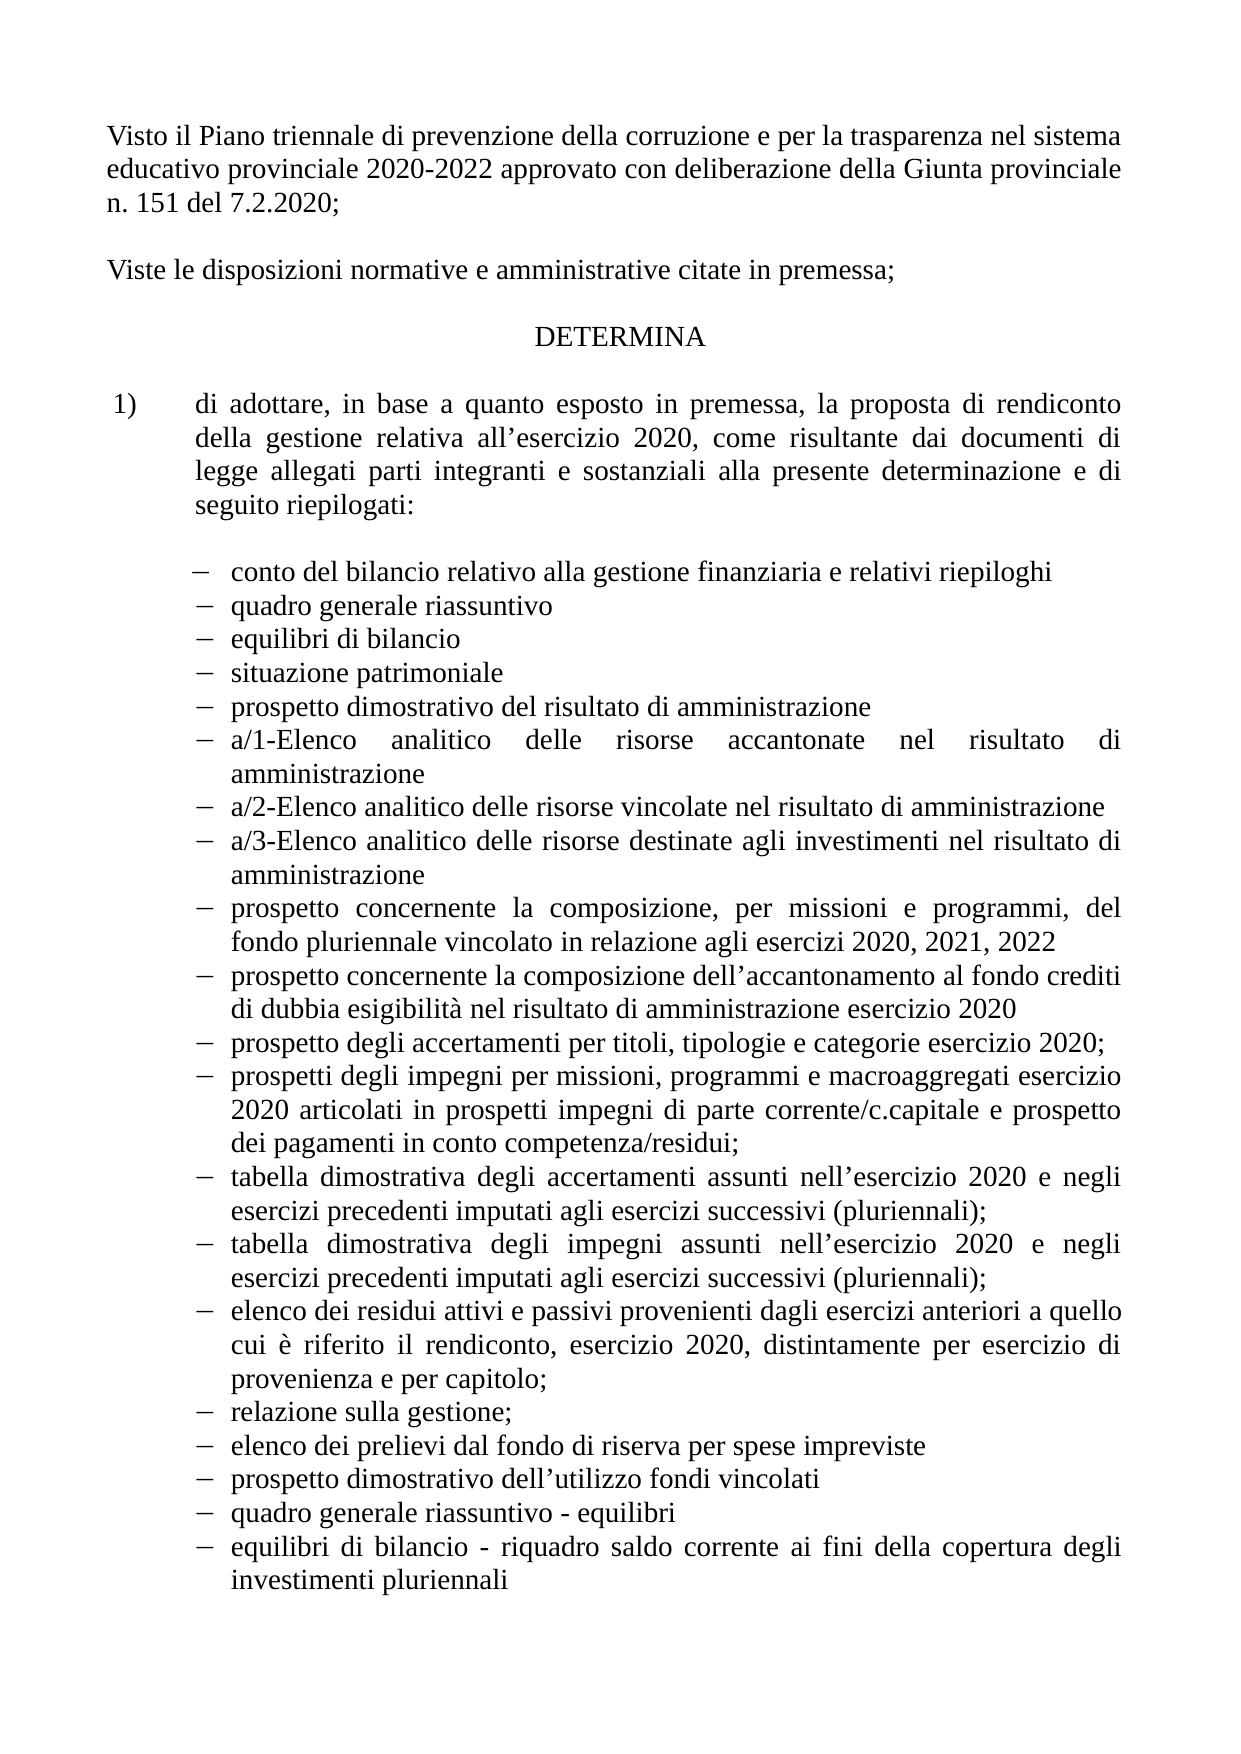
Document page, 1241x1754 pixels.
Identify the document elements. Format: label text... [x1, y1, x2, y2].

list a/1-Elenco analitico delle risorse accantonate nel risultato di amministrazione [193, 722, 1122, 789]
list prospetto degli accertamenti per titoli, tipologie e categorie esercizio 2020; [193, 1025, 1122, 1058]
list tabella dimostrativa degli impegni assunti nell’esercizio 2020 e negli esercizi precedenti imputati agli esercizi successivi (pluriennali); [193, 1226, 1122, 1293]
list prospetto concernente la composizione dell’accantonamento al fondo crediti di dubbia esigibilità nel risultato di amministrazione esercizio 2020 [193, 958, 1122, 1025]
list elenco dei prelievi dal fondo di riserva per spese impreviste [193, 1428, 1122, 1462]
list prospetto dimostrativo del risultato di amministrazione [193, 689, 1122, 722]
list prospetto concernente la composizione, per missioni e programmi, del fondo pluriennale vincolato in relazione agli esercizi 2020, 2021, 2022 [193, 890, 1122, 958]
list prospetto dimostrativo dell’utilizzo fondi vincolati [193, 1462, 1122, 1495]
list tabella dimostrativa degli accertamenti assunti nell’esercizio 2020 e negli esercizi precedenti imputati agli esercizi successivi (pluriennali); [193, 1159, 1122, 1226]
list a/2-Elenco analitico delle risorse vincolate nel risultato di amministrazione [193, 789, 1122, 823]
list situazione patrimoniale [193, 655, 1122, 689]
text 1) di adottare, in base a quanto esposto in premessa, la proposta di rendiconto della gestione relativa all’esercizio 2020, come risultante dai documenti di legge allegati parti integranti e sostanziali alla presente determinazione e di seguito riepilogati: [112, 386, 1122, 521]
list a/3-Elenco analitico delle risorse destinate agli investimenti nel risultato di amministrazione [193, 823, 1122, 890]
list conto del bilancio relativo alla gestione finanziaria e relativi riepiloghi [189, 554, 1122, 588]
list Visto il Piano triennale di prevenzione della corruzione e per la trasparenza nel sistema educativo provinciale 2020-2022 approvato con deliberazione della Giunta provinciale n. 151 del 7.2.2020; [106, 118, 1122, 219]
list relazione sulla gestione; [193, 1394, 1122, 1428]
text DETERMINA [118, 319, 1122, 353]
list quadro generale riassuntivo [193, 588, 1122, 621]
list equilibri di bilancio [193, 621, 1122, 655]
list elenco dei residui attivi e passivi provenienti dagli esercizi anteriori a quello cui è riferito il rendiconto, esercizio 2020, distintamente per esercizio di provenienza e per capitolo; [193, 1293, 1122, 1394]
list quadro generale riassuntivo - equilibri [193, 1495, 1122, 1529]
list equilibri di bilancio - riquadro saldo corrente ai fini della copertura degli investimenti pluriennali [193, 1529, 1122, 1596]
list prospetti degli impegni per missioni, programmi e macroaggregati esercizio 2020 articolati in prospetti impegni di parte corrente/c.capitale e prospetto dei pagamenti in conto competenza/residui; [193, 1058, 1122, 1159]
list Viste le disposizioni normative e amministrative citate in premessa; [106, 252, 1122, 286]
